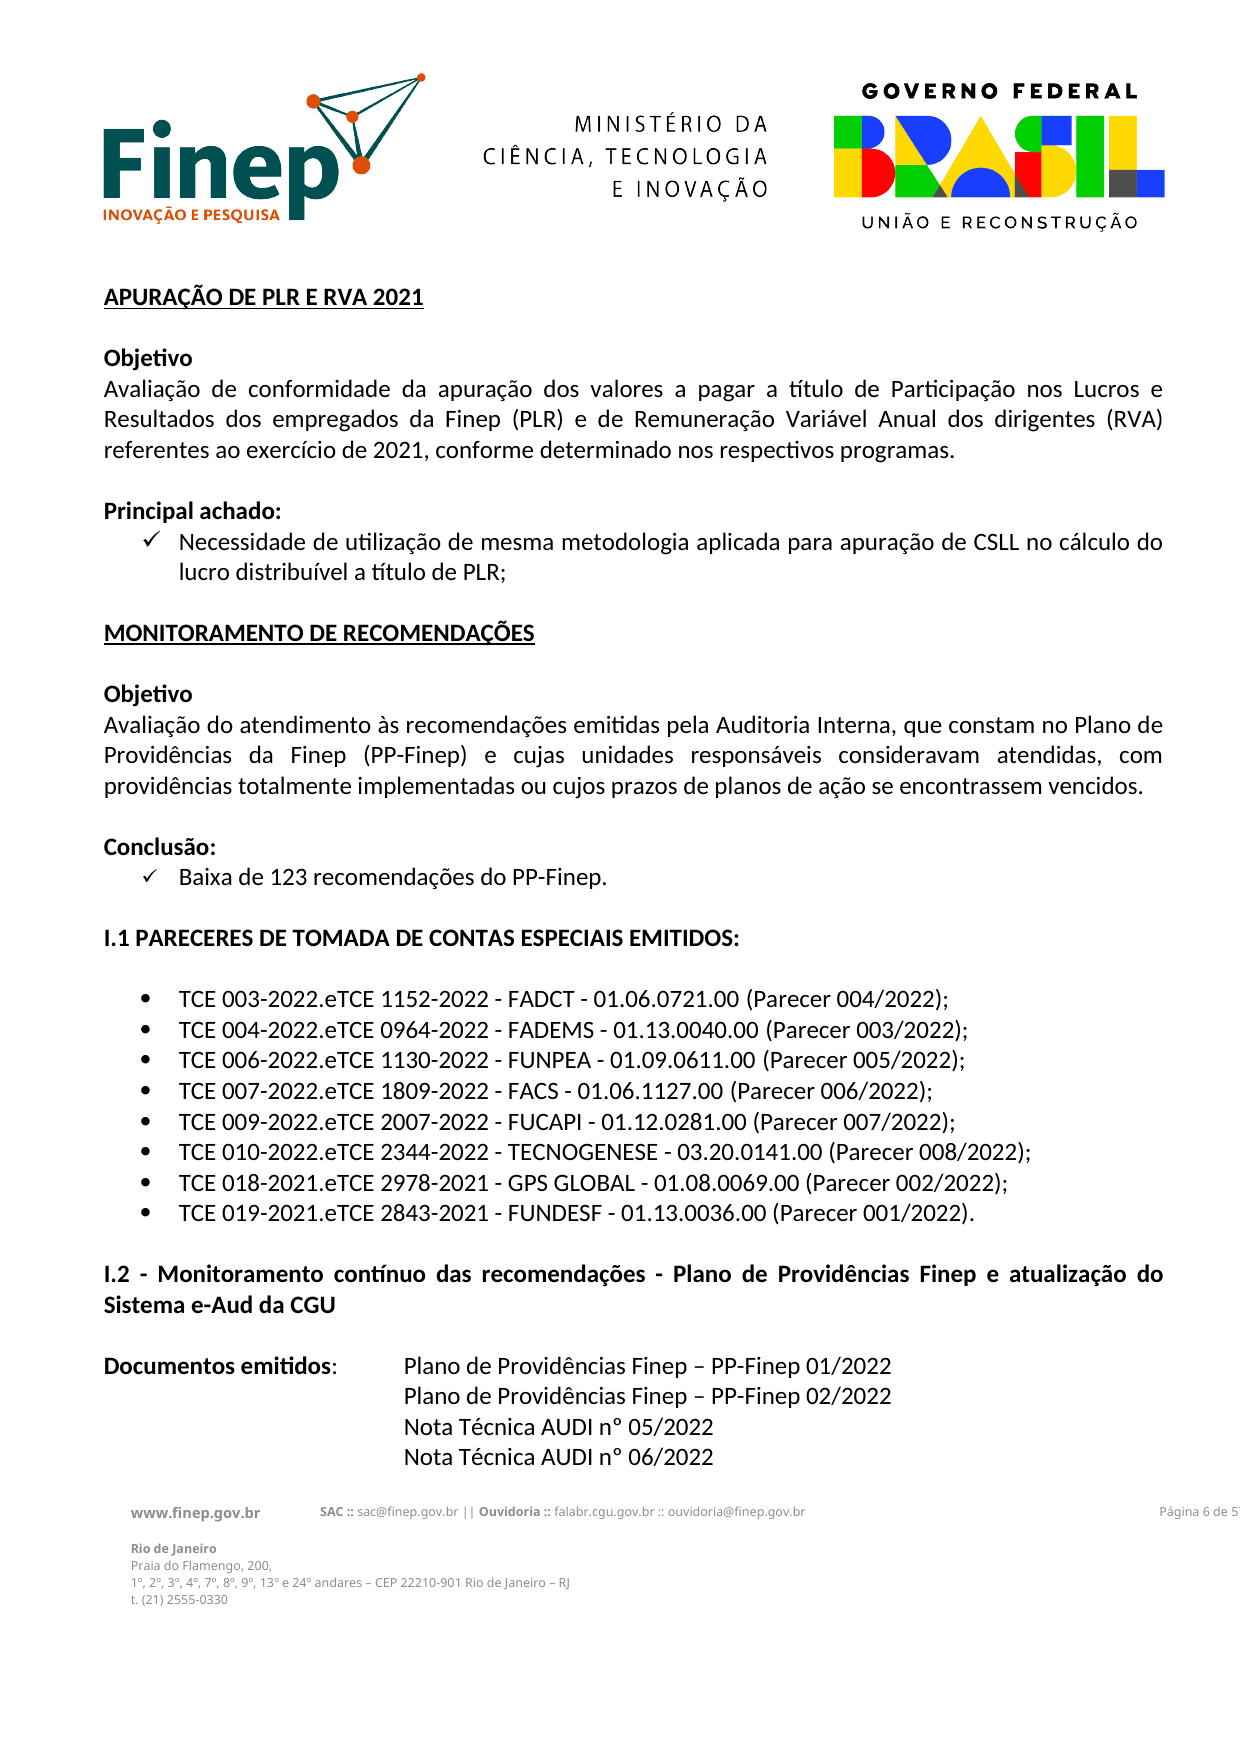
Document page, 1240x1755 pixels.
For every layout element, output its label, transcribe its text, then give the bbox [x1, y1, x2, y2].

text Objetivo [103, 678, 1164, 709]
text Nota Técnica AUDI nº 05/2022 [103, 1411, 1164, 1441]
text Objetivo [103, 343, 1164, 373]
list TCE 009-2022.eTCE 2007-2022 - FUCAPI - 01.12.0281.00 (Parecer 007/2022); [141, 1106, 1164, 1136]
text Conclusão: [103, 831, 1164, 861]
list Necessidade de utilização de mesma metodologia aplicada para apuração de CSLL no cálculo do lucro distribuível a título de PLR; [141, 526, 1164, 587]
list TCE 007-2022.eTCE 1809-2022 - FACS - 01.06.1127.00 (Parecer 006/2022); [141, 1075, 1164, 1106]
text MONITORAMENTO DE RECOMENDAÇÕES [103, 617, 1164, 648]
list TCE 019-2021.eTCE 2843-2021 - FUNDESF - 01.13.0036.00 (Parecer 001/2022). [141, 1197, 1164, 1228]
list TCE 010-2022.eTCE 2344-2022 - TECNOGENESE - 03.20.0141.00 (Parecer 008/2022); [141, 1136, 1164, 1167]
text Documentos emitidos: Plano de Providências Finep – PP-Finep 01/2022 [103, 1350, 1164, 1380]
text I.1 PARECERES DE TOMADA DE CONTAS ESPECIAIS EMITIDOS: [103, 922, 1164, 953]
list TCE 004-2022.eTCE 0964-2022 - FADEMS - 01.13.0040.00 (Parecer 003/2022); [141, 1014, 1164, 1044]
text Principal achado: [103, 495, 1164, 526]
list Baixa de 123 recomendações do PP-Finep. [141, 861, 1164, 892]
list TCE 006-2022.eTCE 1130-2022 - FUNPEA - 01.09.0611.00 (Parecer 005/2022); [141, 1044, 1164, 1075]
list TCE 018-2021.eTCE 2978-2021 - GPS GLOBAL - 01.08.0069.00 (Parecer 002/2022); [141, 1167, 1164, 1197]
text APURAÇÃO DE PLR E RVA 2021 [103, 282, 1164, 312]
text Nota Técnica AUDI nº 06/2022 [103, 1441, 1164, 1472]
list TCE 003-2022.eTCE 1152-2022 - FADCT - 01.06.0721.00 (Parecer 004/2022); [141, 983, 1164, 1014]
text Avaliação do atendimento às recomendações emitidas pela Auditoria Interna, que constam no Plano de Providências da Finep (PP-Finep) e cujas unidades responsáveis consideravam atendidas, com providências totalmente implementadas ou cujos prazos de planos de ação se encontrassem vencidos. [103, 709, 1164, 800]
text I.2 - Monitoramento contínuo das recomendações - Plano de Providências Finep e atualização do Sistema e-Aud da CGU [103, 1258, 1164, 1319]
text Plano de Providências Finep – PP-Finep 02/2022 [103, 1380, 1164, 1411]
text Avaliação de conformidade da apuração dos valores a pagar a título de Participação nos Lucros e Resultados dos empregados da Finep (PLR) e de Remuneração Variável Anual dos dirigentes (RVA) referentes ao exercício de 2021, conforme determinado nos respectivos programas. [103, 373, 1164, 465]
